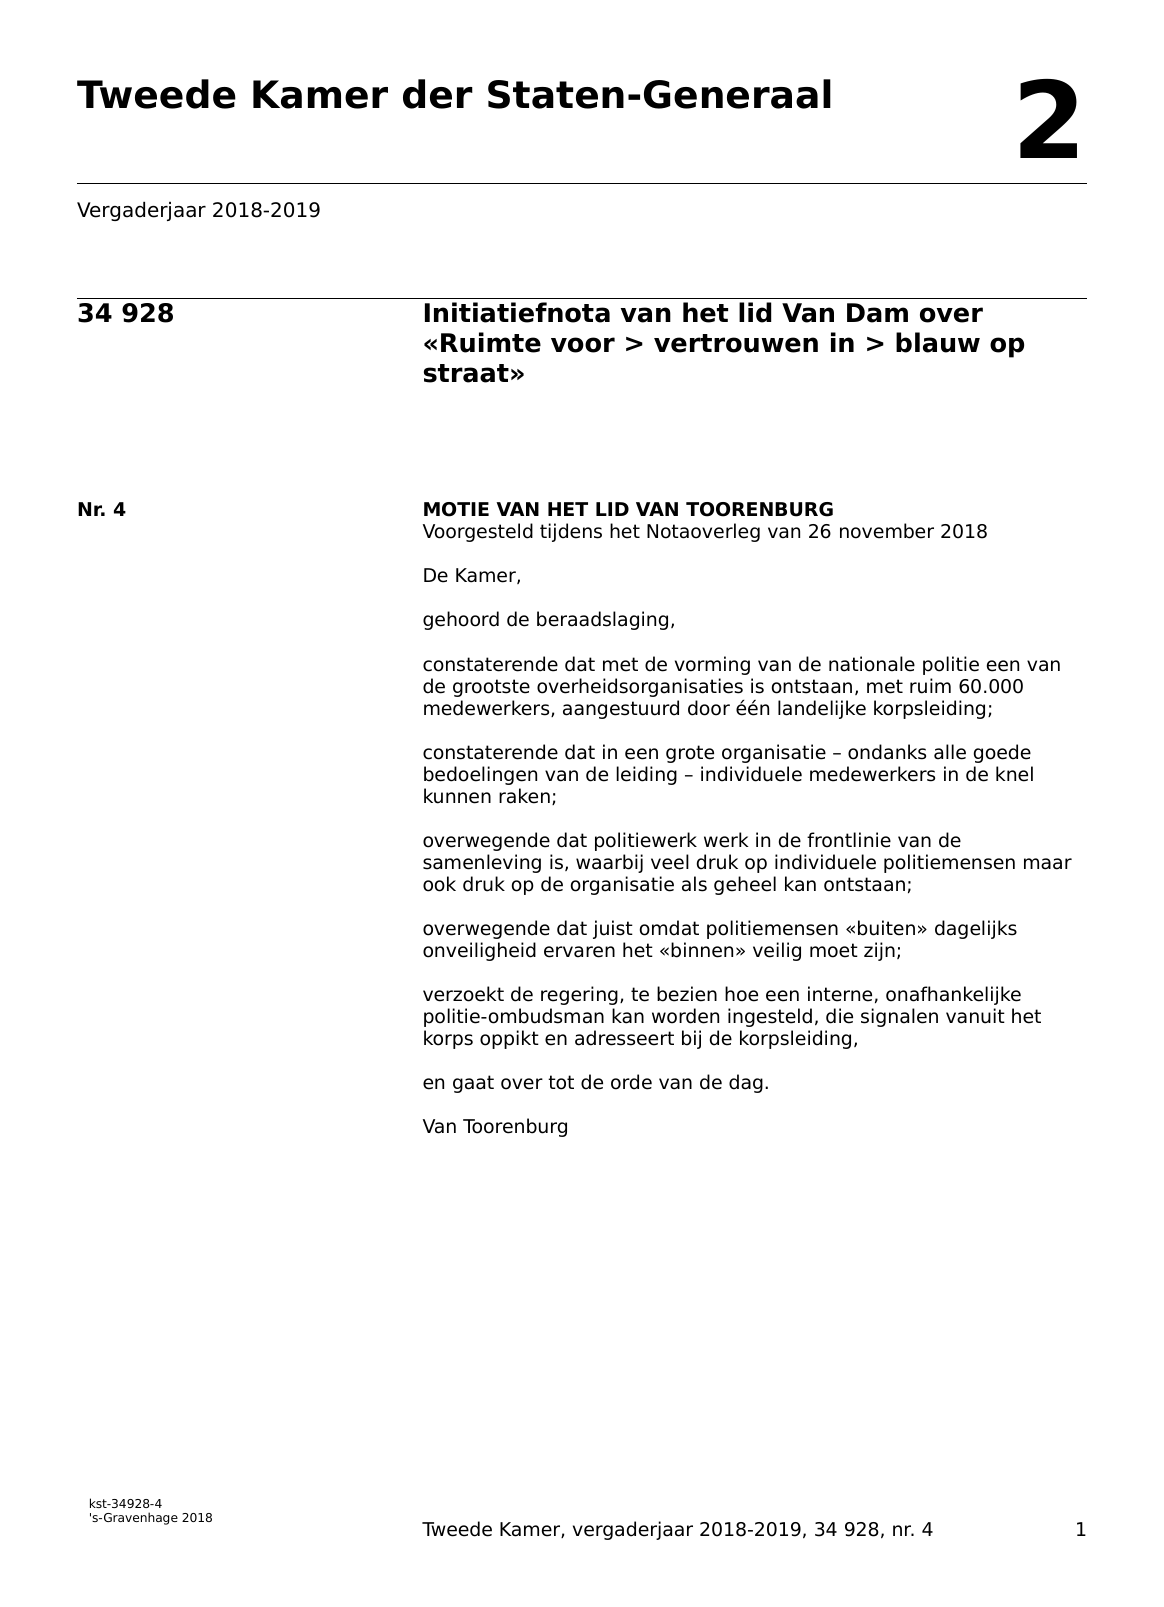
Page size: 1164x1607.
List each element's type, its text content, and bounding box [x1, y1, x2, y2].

text constaterende dat met de vorming van de nationale politie een van de grootste overheidsorganisaties is ontstaan, met ruim 60.000 medewerkers, aangestuurd door één landelijke korpsleiding; [422, 653, 1087, 719]
subtitle Nr. 4 MOTIE VAN HET LID VAN TOORENBURG [77, 499, 1087, 521]
text kst-34928-4 [88, 1497, 323, 1511]
text en gaat over tot de orde van de dag. [422, 1072, 1087, 1094]
table_cell Vergaderjaar 2018-2019 [77, 184, 1087, 298]
text Van Toorenburg [422, 1116, 1087, 1138]
text overwegende dat politiewerk werk in de frontlinie van de samenleving is, waarbij veel druk op individuele politiemensen maar ook druk op de organisatie als geheel kan ontstaan; [422, 830, 1087, 896]
text Voorgesteld tijdens het Notaoverleg van 26 november 2018 [422, 521, 1087, 543]
text gehoord de beraadslaging, [422, 609, 1087, 631]
table_header Tweede Kamer der Staten-Generaal [77, 59, 886, 183]
subtitle 34 928 Initiatiefnota van het lid Van Dam over «Ruimte voor > vertrouwen in > blauw op straat» [77, 299, 1087, 388]
text constaterende dat in een grote organisatie – ondanks alle goede bedoelingen van de leiding – individuele medewerkers in de knel kunnen raken; [422, 742, 1087, 808]
text 's-Gravenhage 2018 [88, 1511, 323, 1525]
text overwegende dat juist omdat politiemensen «buiten» dagelijks onveiligheid ervaren het «binnen» veilig moet zijn; [422, 918, 1087, 962]
text verzoekt de regering, te bezien hoe een interne, onafhankelijke politie-ombudsman kan worden ingesteld, die signalen vanuit het korps oppikt en adresseert bij de korpsleiding, [422, 984, 1087, 1050]
text De Kamer, [422, 565, 1087, 587]
table_header 2 [886, 59, 1087, 183]
